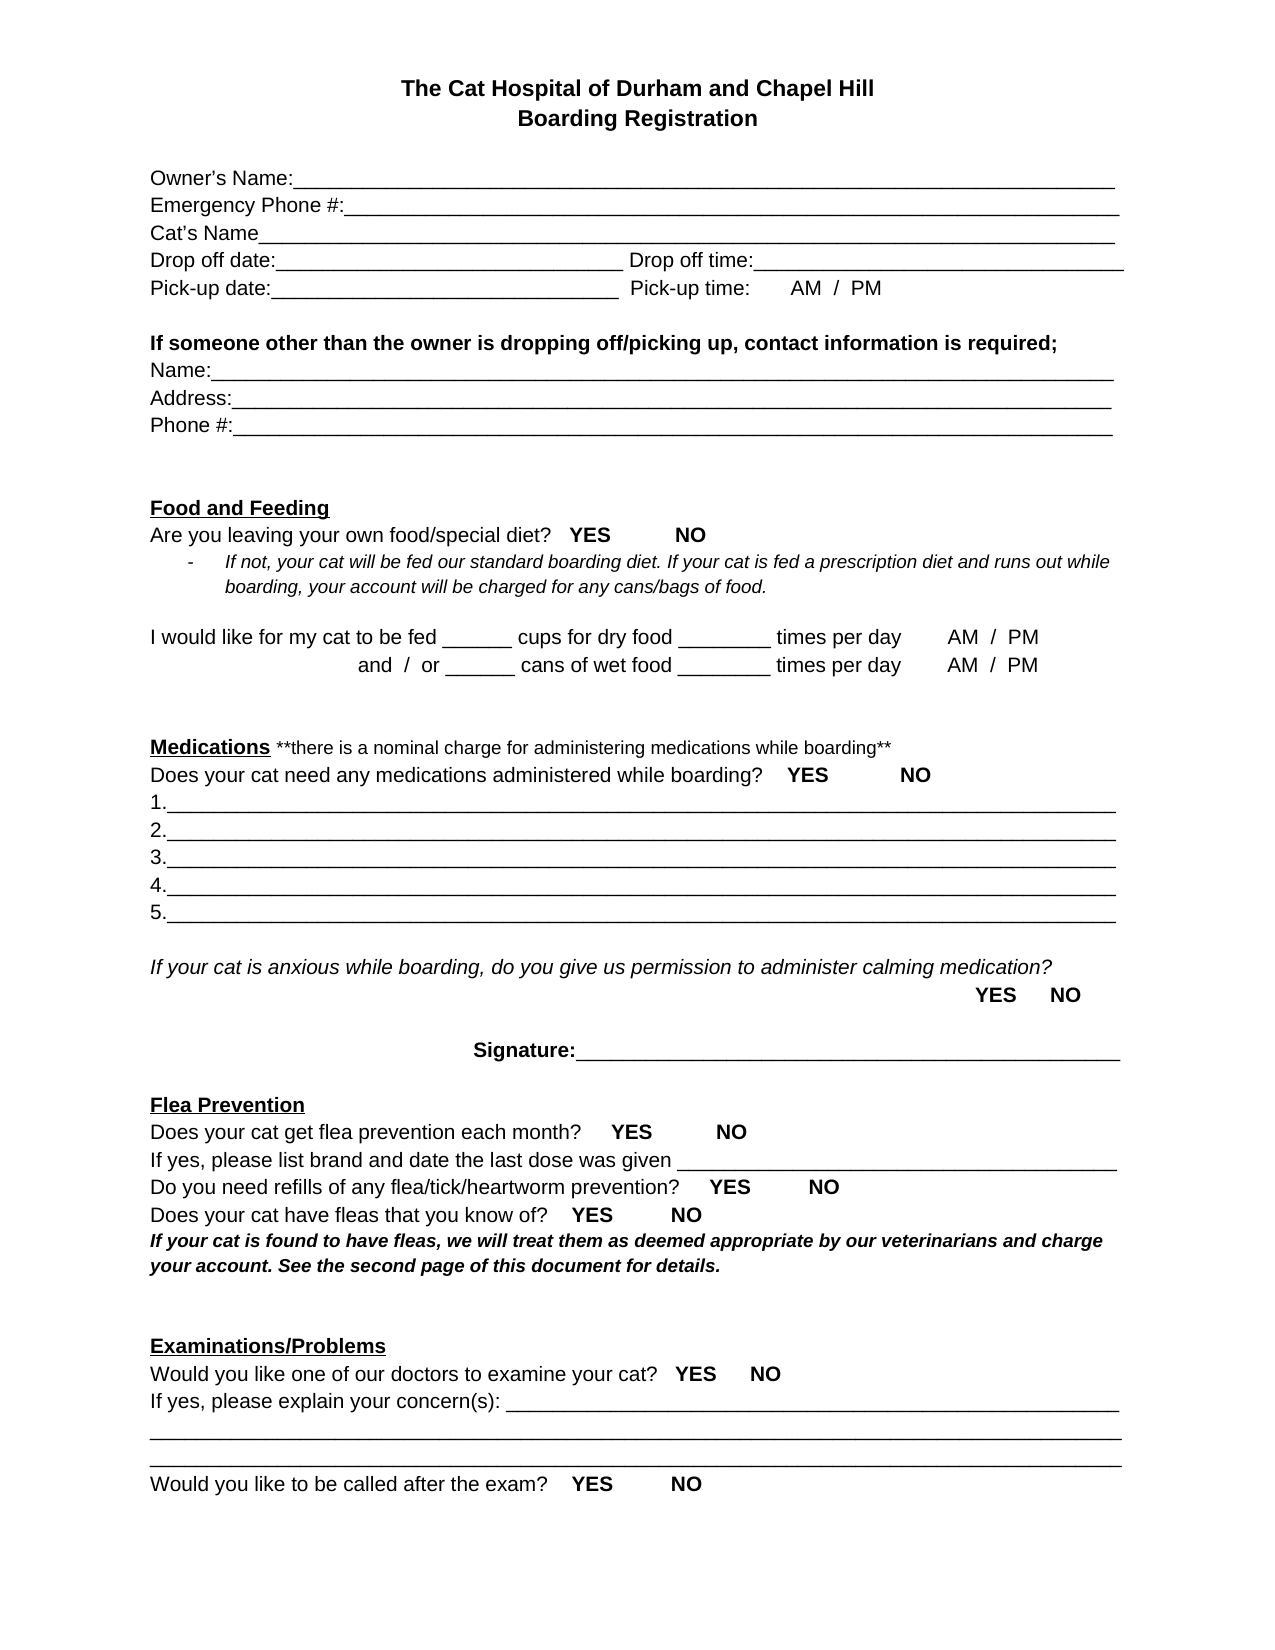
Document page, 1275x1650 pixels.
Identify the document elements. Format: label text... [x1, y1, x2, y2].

text Does your cat get flea prevention each month? YES NO [150, 1120, 1125, 1144]
text I would like for my cat to be fed ______ cups for dry food ________ times per day AM / PM [150, 625, 1125, 649]
text Does your cat have fleas that you know of? YES NO If your cat is found to have fleas, we will treat them as deemed appropriate by our veterinarians and charge your account. See the second page of this document for details. [150, 1202, 1125, 1276]
text If your cat is anxious while boarding, do you give us permission to administer calming medication? YES NO [150, 955, 1125, 1006]
text If yes, please list brand and date the last dose was given ______________________________________ [150, 1147, 1125, 1171]
text Would you like to be called after the exam? YES NO [150, 1472, 1125, 1496]
text Boarding Registration [150, 105, 1125, 132]
text Examinations/Problems [150, 1334, 1125, 1358]
text 2.__________________________________________________________________________________ [150, 817, 1125, 841]
text Medications **there is a nominal charge for administering medications while boarding** [150, 735, 1125, 759]
text Drop off date:______________________________ Drop off time:________________________________ [150, 248, 1125, 272]
text Phone #:____________________________________________________________________________ [150, 413, 1125, 437]
text Name:______________________________________________________________________________ [150, 358, 1125, 382]
text Food and Feeding [150, 496, 1125, 519]
list If not, your cat will be fed our standard boarding diet. If your cat is fed a prescription diet and runs out while boarding, your account will be charged for any cans/bags of food. [187, 551, 1125, 597]
text Do you need refills of any flea/tick/heartworm prevention? YES NO [150, 1175, 1125, 1199]
text If someone other than the owner is dropping off/picking up, contact information is required; [150, 331, 1125, 354]
text Does your cat need any medications administered while boarding? YES NO [150, 762, 1125, 786]
text Would you like one of our doctors to examine your cat? YES NO [150, 1362, 1125, 1386]
text Owner’s Name:_______________________________________________________________________ [150, 166, 1125, 189]
text 4.__________________________________________________________________________________ [150, 872, 1125, 896]
text Flea Prevention [150, 1092, 1125, 1116]
text and / or ______ cans of wet food ________ times per day AM / PM [150, 652, 1125, 676]
text 1.__________________________________________________________________________________ [150, 790, 1125, 814]
text If yes, please explain your concern(s): _____________________________________________________ ________________________________________________________________________________________________________________________________________________________________________ [150, 1389, 1125, 1468]
text Emergency Phone #:___________________________________________________________________ [150, 193, 1125, 217]
text Pick-up date:______________________________ Pick-up time: AM / PM [150, 276, 1125, 299]
text The Cat Hospital of Durham and Chapel Hill [150, 75, 1125, 101]
text Cat’s Name__________________________________________________________________________ [150, 221, 1125, 244]
text Are you leaving your own food/special diet? YES NO [150, 523, 1125, 547]
text 3.__________________________________________________________________________________ [150, 845, 1125, 869]
text 5.__________________________________________________________________________________ [150, 900, 1125, 924]
text Address:____________________________________________________________________________ [150, 386, 1125, 409]
text Signature:_______________________________________________ [150, 1037, 1125, 1061]
